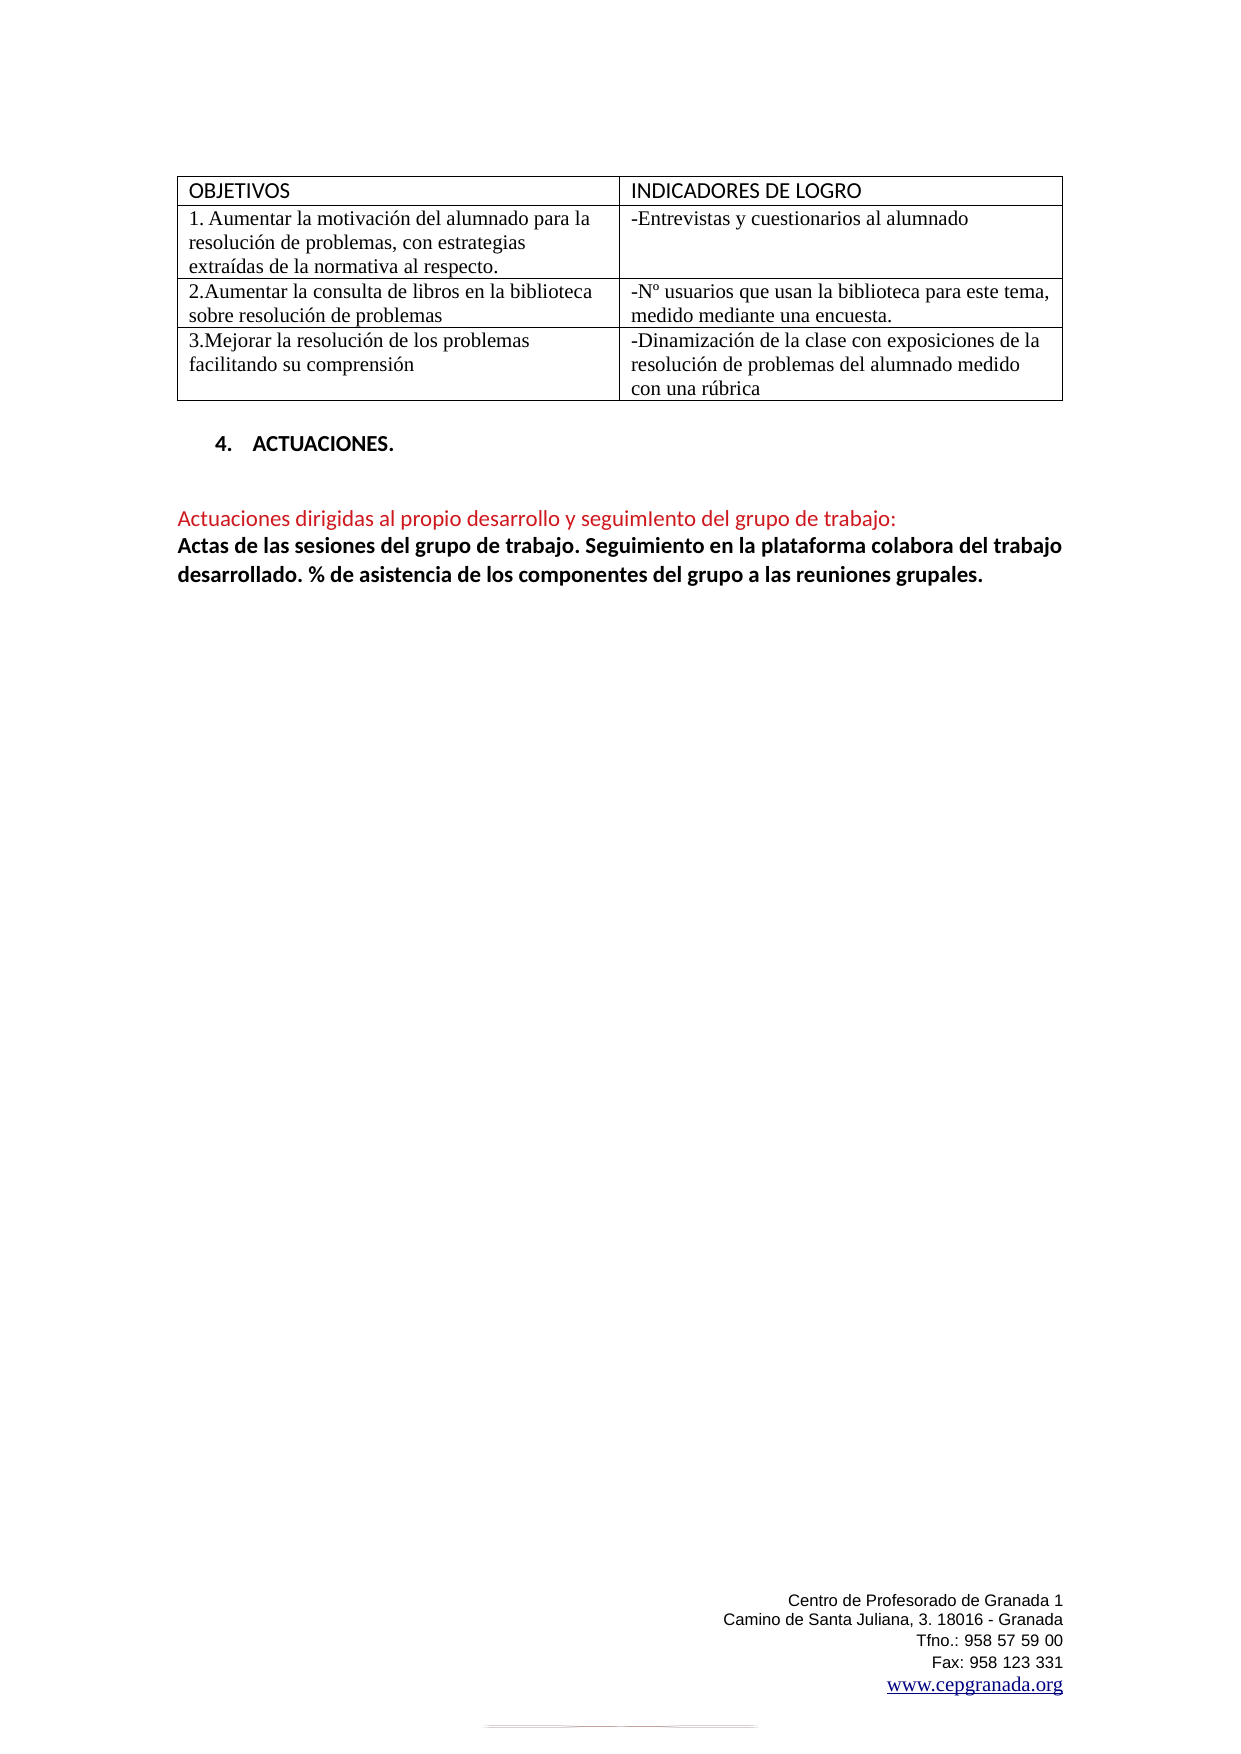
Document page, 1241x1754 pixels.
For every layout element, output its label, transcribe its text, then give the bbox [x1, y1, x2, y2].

text Actas de las sesiones del grupo de trabajo. Seguimiento en la plataforma colabora del trabajo desarrollado. % de asistencia de los componentes del grupo a las reuniones grupales. [177, 532, 1063, 588]
table_header INDICADORES DE LOGRO [620, 177, 1062, 205]
table_cell 2.Aumentar la consulta de libros en la biblioteca sobre resolución de problemas [178, 279, 619, 327]
table_header OBJETIVOS [178, 177, 619, 205]
table_cell -Nº usuarios que usan la biblioteca para este tema, medido mediante una encuesta. [620, 279, 1062, 327]
table_cell -Entrevistas y cuestionarios al alumnado [620, 206, 1062, 278]
table_cell 1. Aumentar la motivación del alumnado para la resolución de problemas, con estrategias extraídas de la normativa al respecto. [178, 206, 619, 278]
table_cell -Dinamización de la clase con exposiciones de la resolución de problemas del alumnado medido con una rúbrica [620, 328, 1062, 400]
table_cell 3.Mejorar la resolución de los problemas facilitando su comprensión [178, 328, 619, 400]
text Actuaciones dirigidas al propio desarrollo y seguimIento del grupo de trabajo: [177, 504, 1063, 532]
list ACTUACIONES. [215, 429, 1063, 457]
